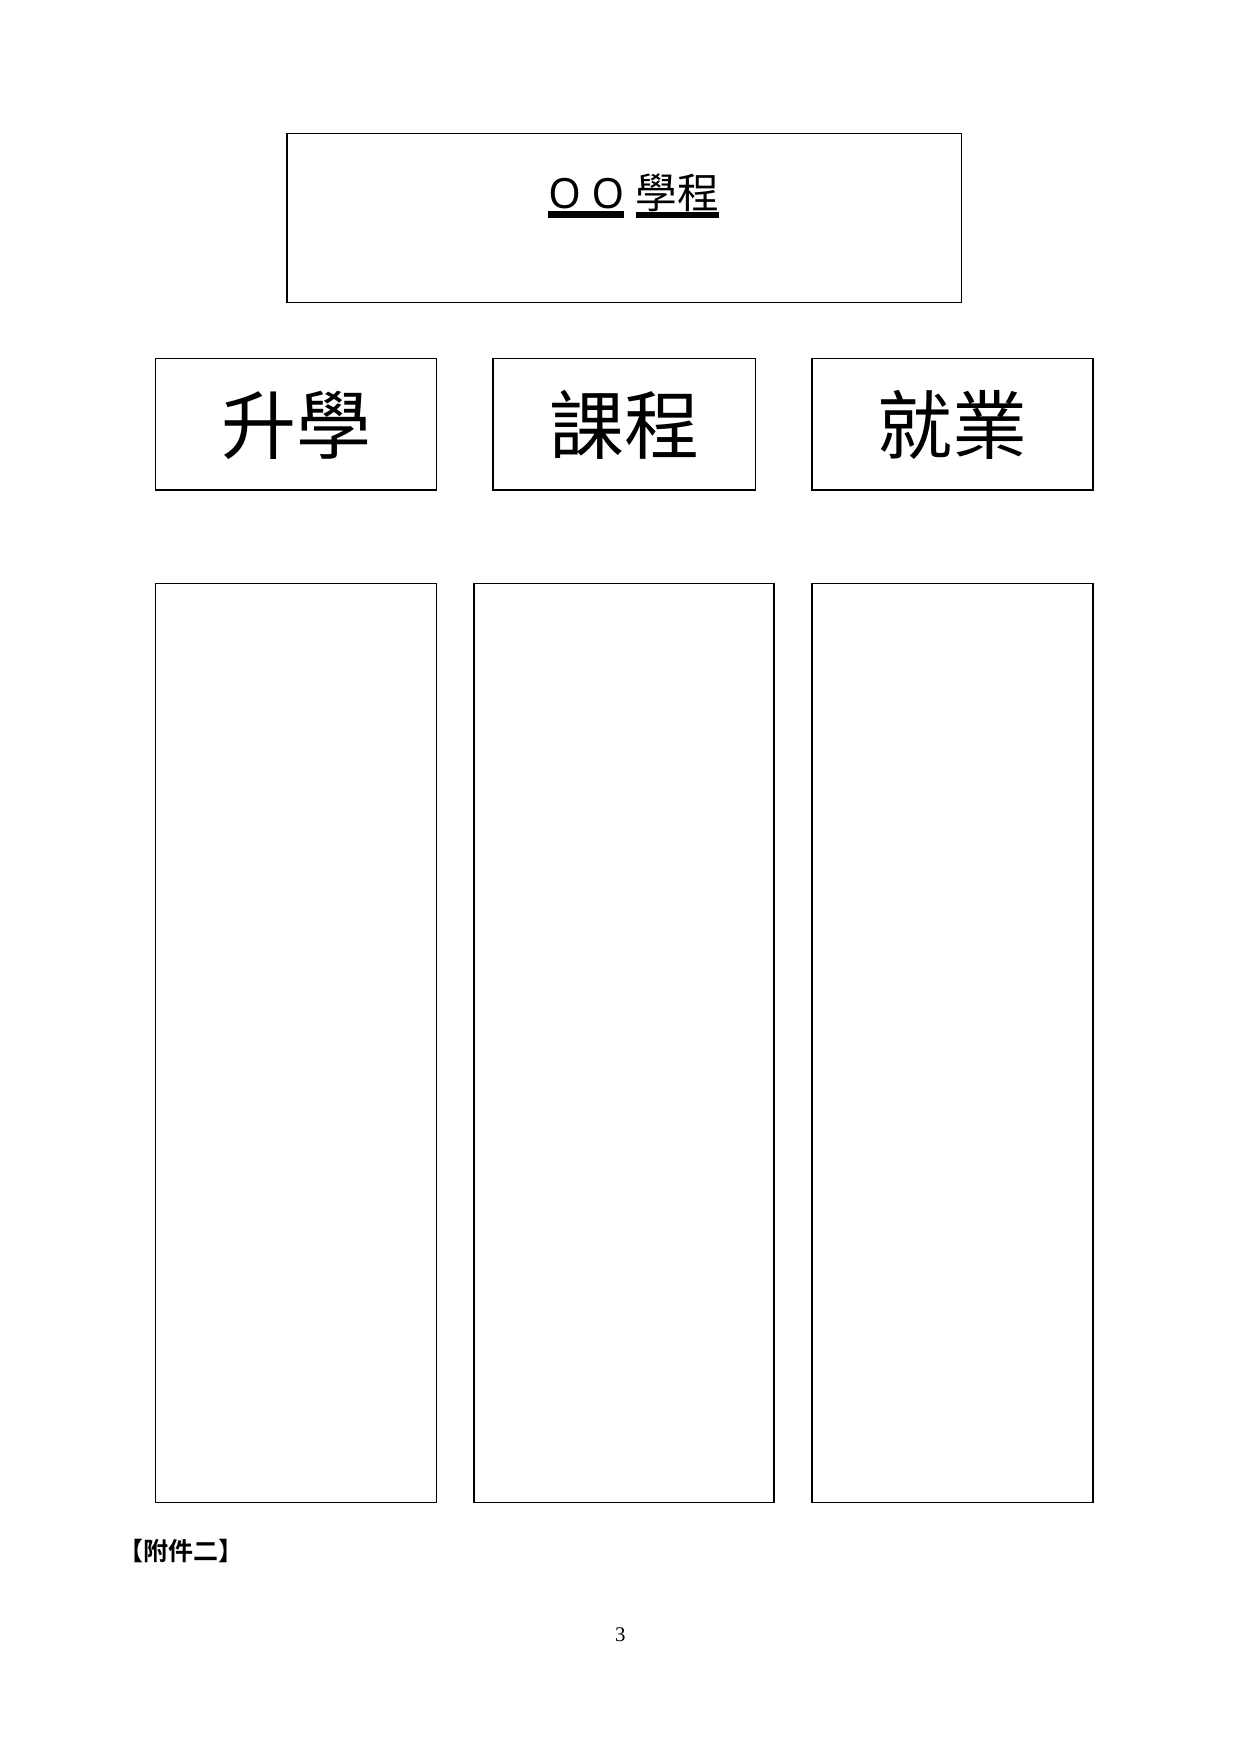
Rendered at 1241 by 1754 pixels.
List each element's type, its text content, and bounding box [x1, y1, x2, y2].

text 【附件二】 [118, 1531, 1122, 1568]
